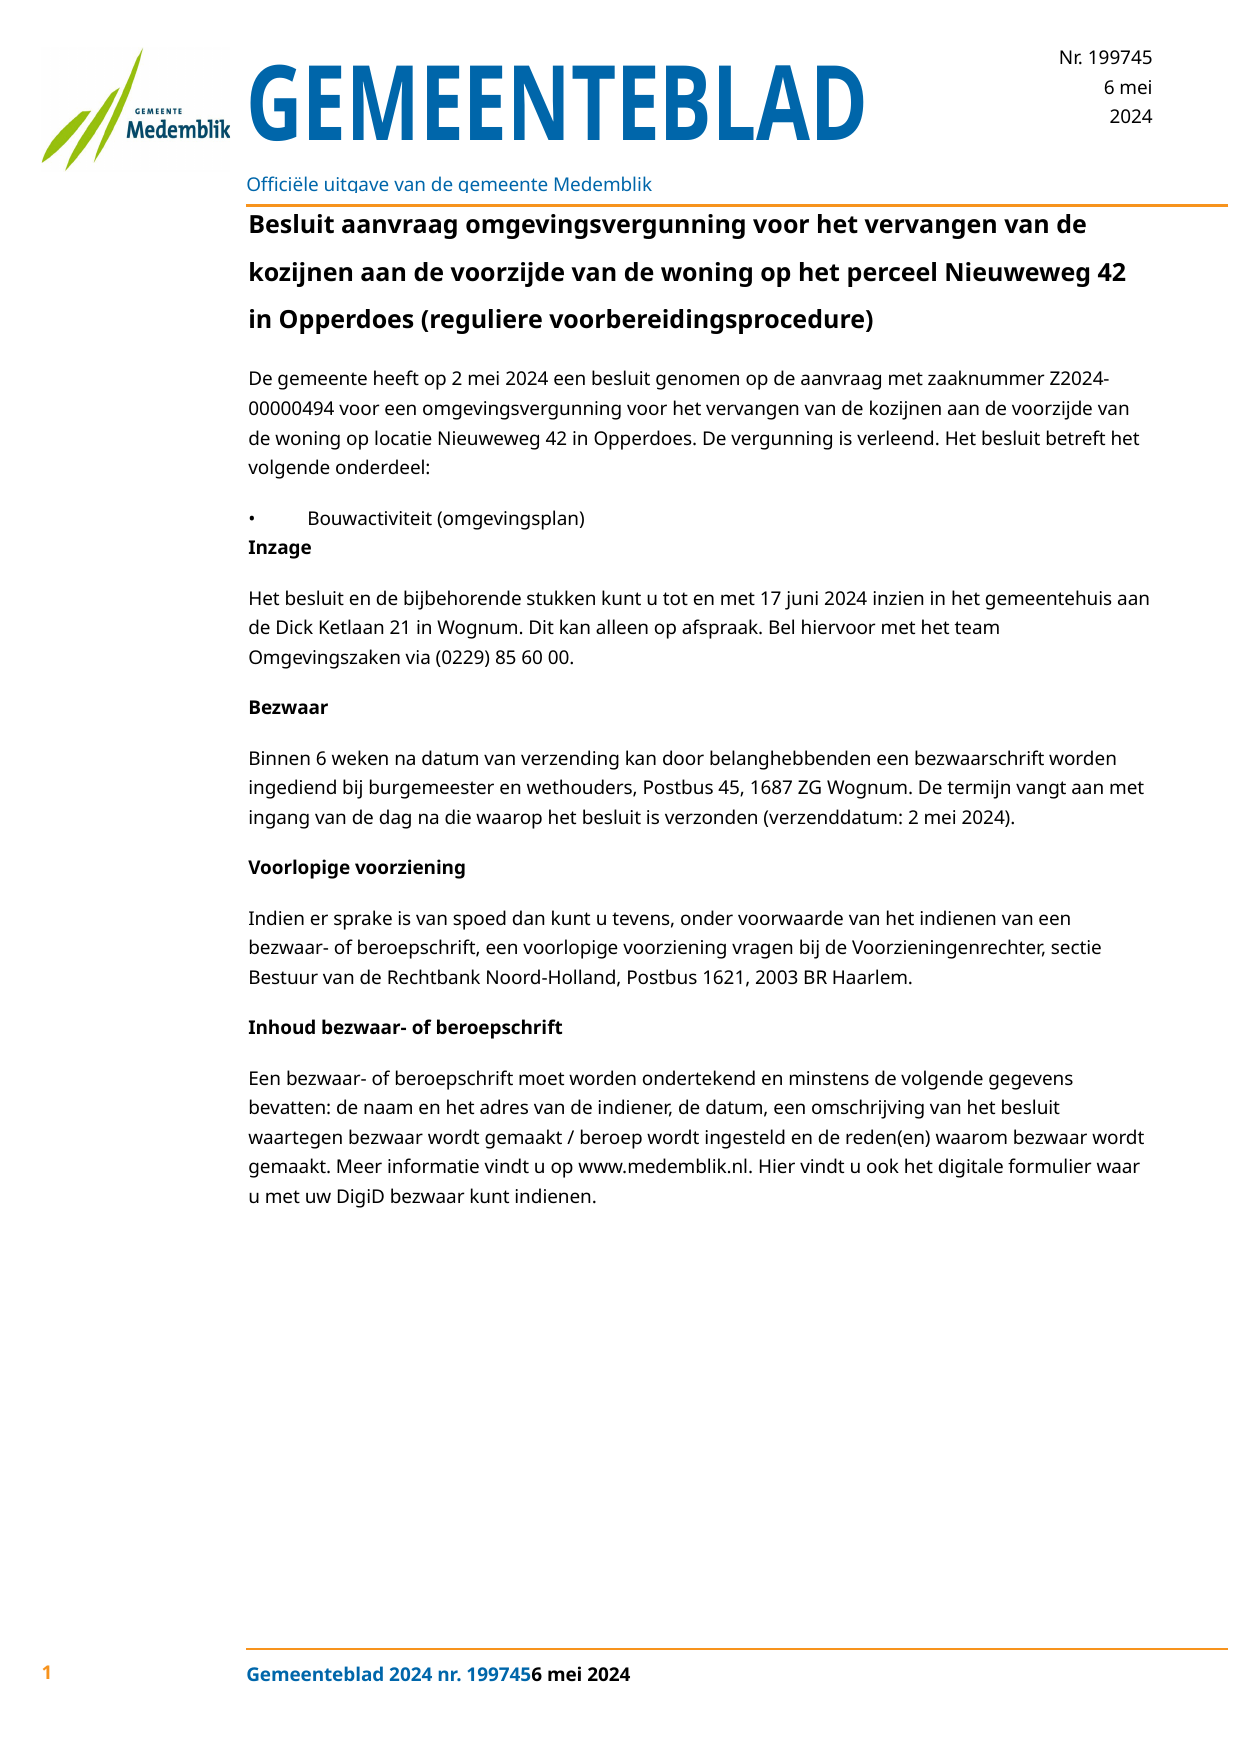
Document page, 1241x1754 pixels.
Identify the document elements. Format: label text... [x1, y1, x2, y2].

text Besluit aanvraag omgevingsvergunning voor het vervangen van de kozijnen aan de voorzijde van de woning op het perceel Nieuweweg 42 in Opperdoes (reguliere voorbereidingsprocedure) [248, 207, 1152, 336]
text Bezwaar [248, 694, 1152, 720]
list Bouwactiviteit (omgevingsplan) [248, 505, 1152, 530]
picture [41, 47, 231, 172]
text Indien er sprake is van spoed dan kunt u tevens, onder voorwaarde van het indienen van een bezwaar- of beroepschrift, een voorlopige voorziening vragen bij de Voorzieningenrechter, sectie Bestuur van de Rechtbank Noord-Holland, Postbus 1621, 2003 BR Haarlem. [248, 905, 1152, 989]
text Het besluit en de bijbehorende stukken kunt u tot en met 17 juni 2024 inzien in het gemeentehuis aan de Dick Ketlaan 21 in Wognum. Dit kan alleen op afspraak. Bel hiervoor met het team Omgevingszaken via (0229) 85 60 00. [248, 585, 1152, 669]
text Inhoud bezwaar- of beroepschrift [248, 1014, 1152, 1040]
text Binnen 6 weken na datum van verzending kan door belanghebbenden een bezwaarschrift worden ingediend bij burgemeester en wethouders, Postbus 45, 1687 ZG Wognum. De termijn vangt aan met ingang van de dag na die waarop het besluit is verzonden (verzenddatum: 2 mei 2024). [248, 745, 1152, 829]
text Inzage [248, 534, 1152, 560]
text Een bezwaar- of beroepschrift moet worden ondertekend en minstens de volgende gegevens bevatten: de naam en het adres van de indiener, de datum, een omschrijving van het besluit waartegen bezwaar wordt gemaakt / beroep wordt ingesteld en de reden(en) waarom bezwaar wordt gemaakt. Meer informatie vindt u op www.medemblik.nl. Hier vindt u ook het digitale formulier waar u met uw DigiD bezwaar kunt indienen. [248, 1065, 1152, 1209]
text Voorlopige voorziening [248, 854, 1152, 880]
text De gemeente heeft op 2 mei 2024 een besluit genomen op de aanvraag met zaaknummer Z2024-00000494 voor een omgevingsvergunning voor het vervangen van de kozijnen aan de voorzijde van de woning op locatie Nieuweweg 42 in Opperdoes. De vergunning is verleend. Het besluit betreft het volgende onderdeel: [248, 366, 1152, 480]
